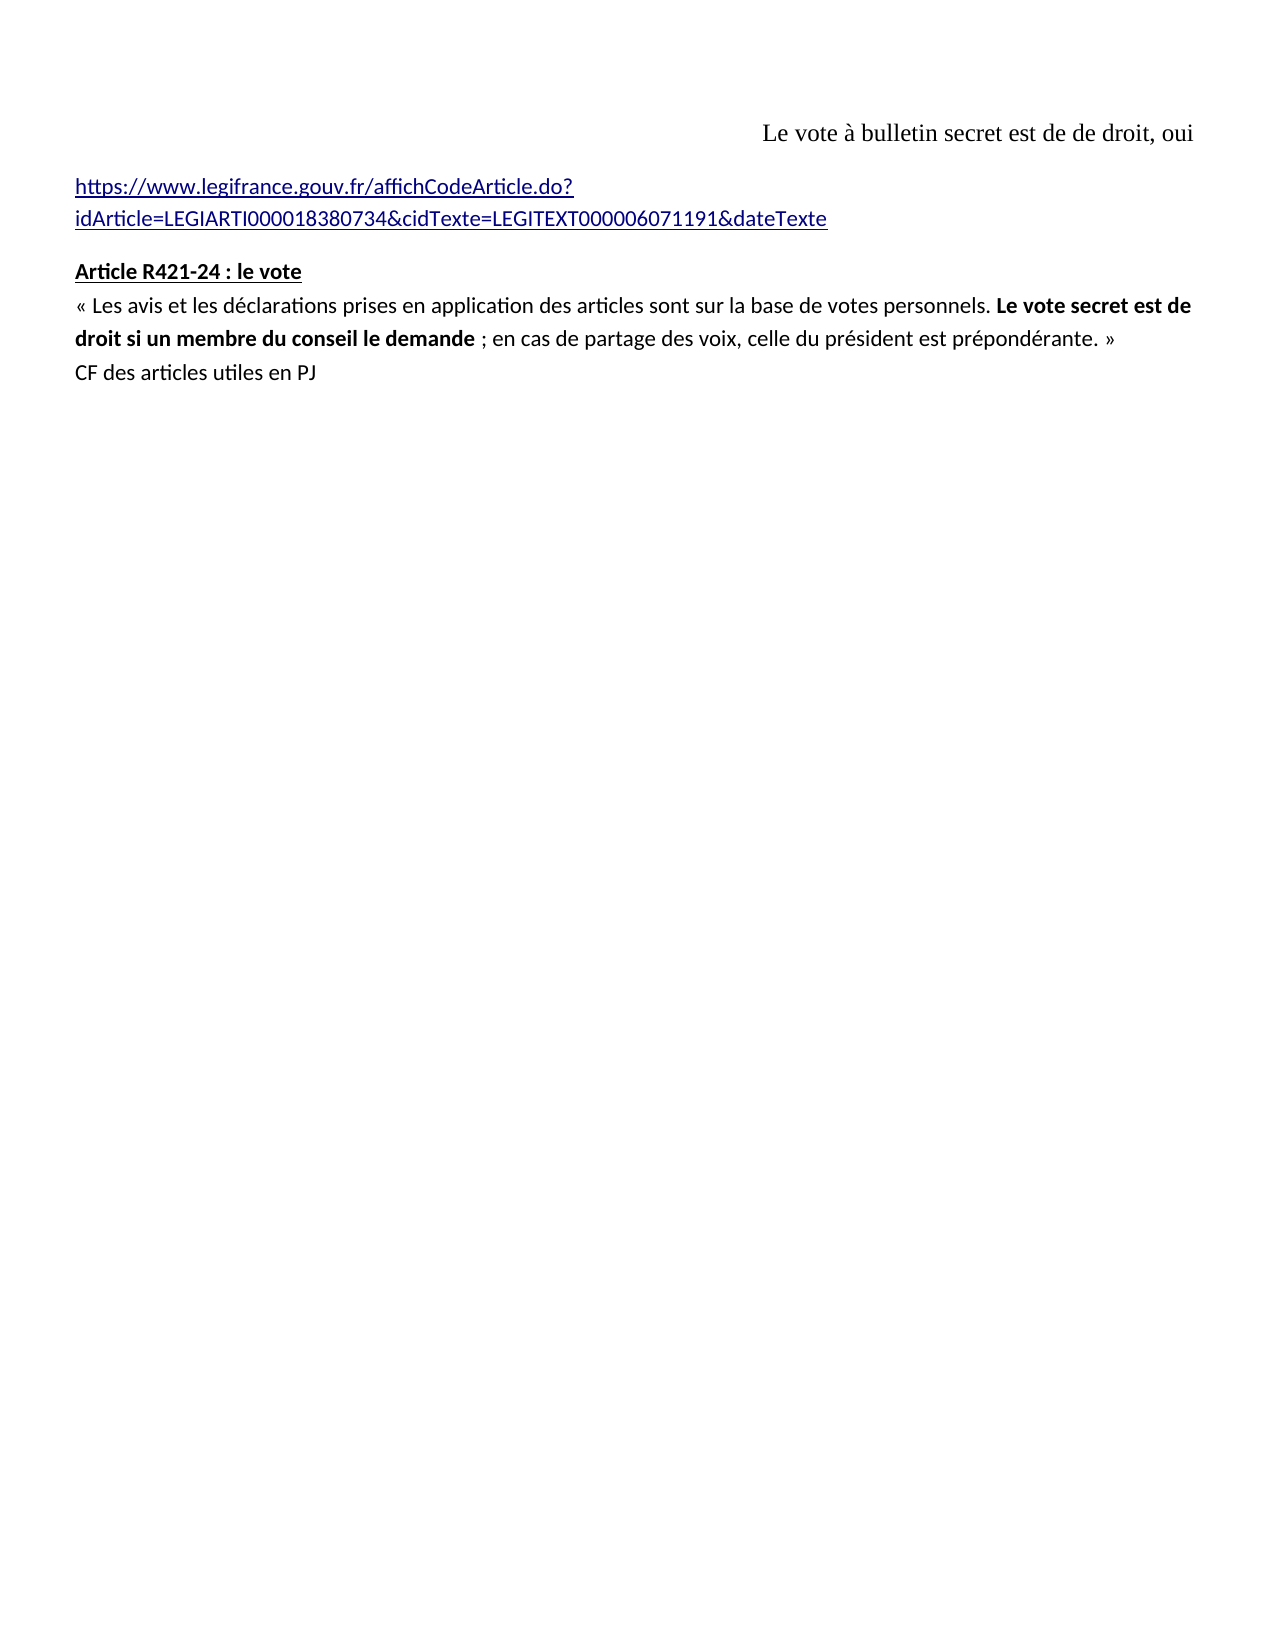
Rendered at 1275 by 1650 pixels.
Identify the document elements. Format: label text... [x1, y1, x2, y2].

text Le vote à bulletin secret est de de droit, oui [75, 118, 1200, 147]
text Article R421-24 : le vote [75, 257, 1200, 286]
text « Les avis et les déclarations prises en application des articles sont sur la base de votes personnels. Le vote secret est de droit si un membre du conseil le demande ; en cas de partage des voix, celle du président est prépondérante. » [75, 291, 1200, 353]
text https://www.legifrance.gouv.fr/affichCodeArticle.do?idArticle=LEGIARTI000018380734&cidTexte=LEGITEXT000006071191&dateTexte [75, 172, 1200, 232]
text CF des articles utiles en PJ [75, 358, 1200, 386]
